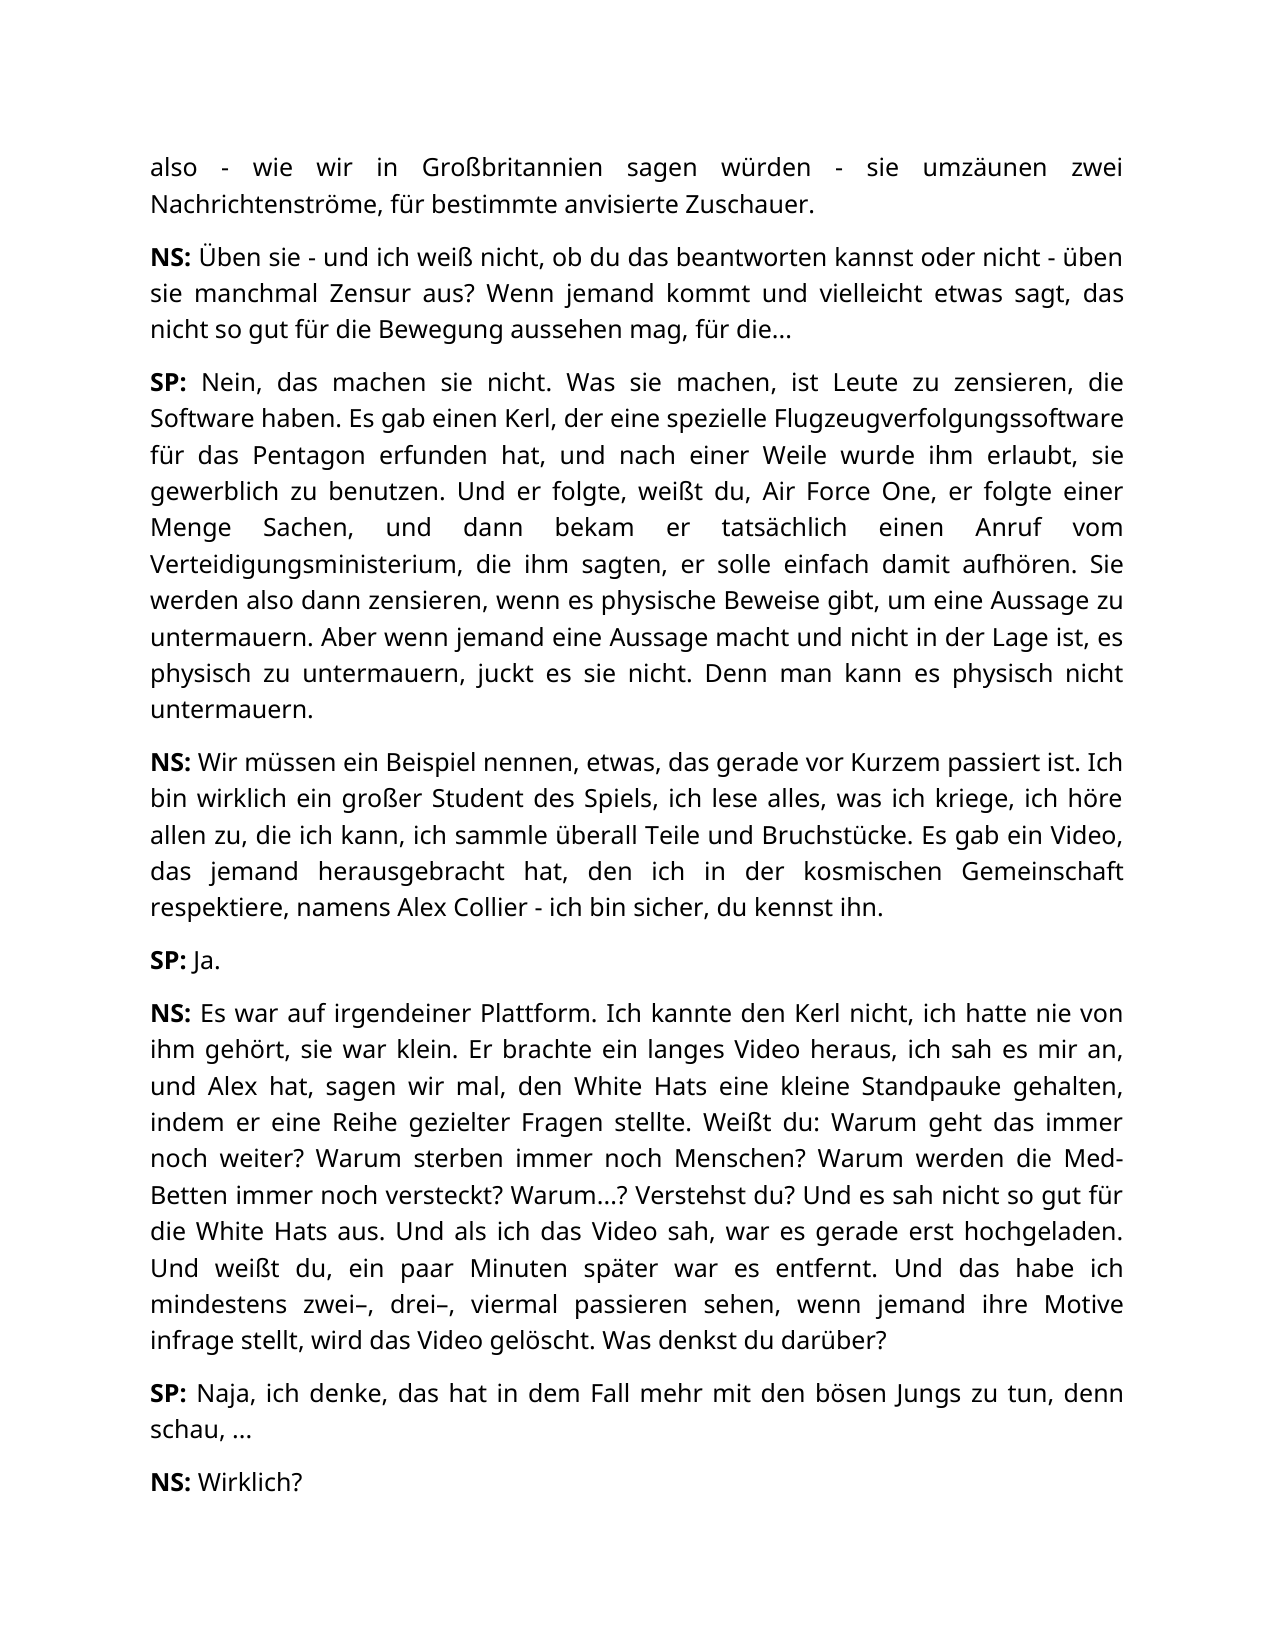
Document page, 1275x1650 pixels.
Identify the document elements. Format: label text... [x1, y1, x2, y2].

text SP: Naja, ich denke, das hat in dem Fall mehr mit den bösen Jungs zu tun, denn schau, ... [150, 1376, 1125, 1446]
text SP: Ja. [150, 943, 1125, 977]
text also - wie wir in Großbritannien sagen würden - sie umzäunen zwei Nachrichtenströme, für bestimmte anvisierte Zuschauer. [150, 150, 1125, 220]
text SP: Nein, das machen sie nicht. Was sie machen, ist Leute zu zensieren, die Software haben. Es gab einen Kerl, der eine spezielle Flugzeugverfolgungssoftware für das Pentagon erfunden hat, und nach einer Weile wurde ihm erlaubt, sie gewerblich zu benutzen. Und er folgte, weißt du, Air Force One, er folgte einer Menge Sachen, und dann bekam er tatsächlich einen Anruf vom Verteidigungsministerium, die ihm sagten, er solle einfach damit aufhören. Sie werden also dann zensieren, wenn es physische Beweise gibt, um eine Aussage zu untermauern. Aber wenn jemand eine Aussage macht und nicht in der Lage ist, es physisch zu untermauern, juckt es sie nicht. Denn man kann es physisch nicht untermauern. [150, 365, 1125, 726]
text NS: Wirklich? [150, 1465, 1125, 1499]
text NS: Üben sie - und ich weiß nicht, ob du das beantworten kannst oder nicht - üben sie manchmal Zensur aus? Wenn jemand kommt und vielleicht etwas sagt, das nicht so gut für die Bewegung aussehen mag, für die... [150, 239, 1125, 346]
text NS: Wir müssen ein Beispiel nennen, etwas, das gerade vor Kurzem passiert ist. Ich bin wirklich ein großer Student des Spiels, ich lese alles, was ich kriege, ich höre allen zu, die ich kann, ich sammle überall Teile und Bruchstücke. Es gab ein Video, das jemand herausgebracht hat, den ich in der kosmischen Gemeinschaft respektiere, namens Alex Collier - ich bin sicher, du kennst ihn. [150, 745, 1125, 924]
text NS: Es war auf irgendeiner Plattform. Ich kannte den Kerl nicht, ich hatte nie von ihm gehört, sie war klein. Er brachte ein langes Video heraus, ich sah es mir an, und Alex hat, sagen wir mal, den White Hats eine kleine Standpauke gehalten, indem er eine Reihe gezielter Fragen stellte. Weißt du: Warum geht das immer noch weiter? Warum sterben immer noch Menschen? Warum werden die Med-Betten immer noch versteckt? Warum...? Verstehst du? Und es sah nicht so gut für die White Hats aus. Und als ich das Video sah, war es gerade erst hochgeladen. Und weißt du, ein paar Minuten später war es entfernt. Und das habe ich mindestens zwei–, drei–, viermal passieren sehen, wenn jemand ihre Motive infrage stellt, wird das Video gelöscht. Was denkst du darüber? [150, 996, 1125, 1357]
